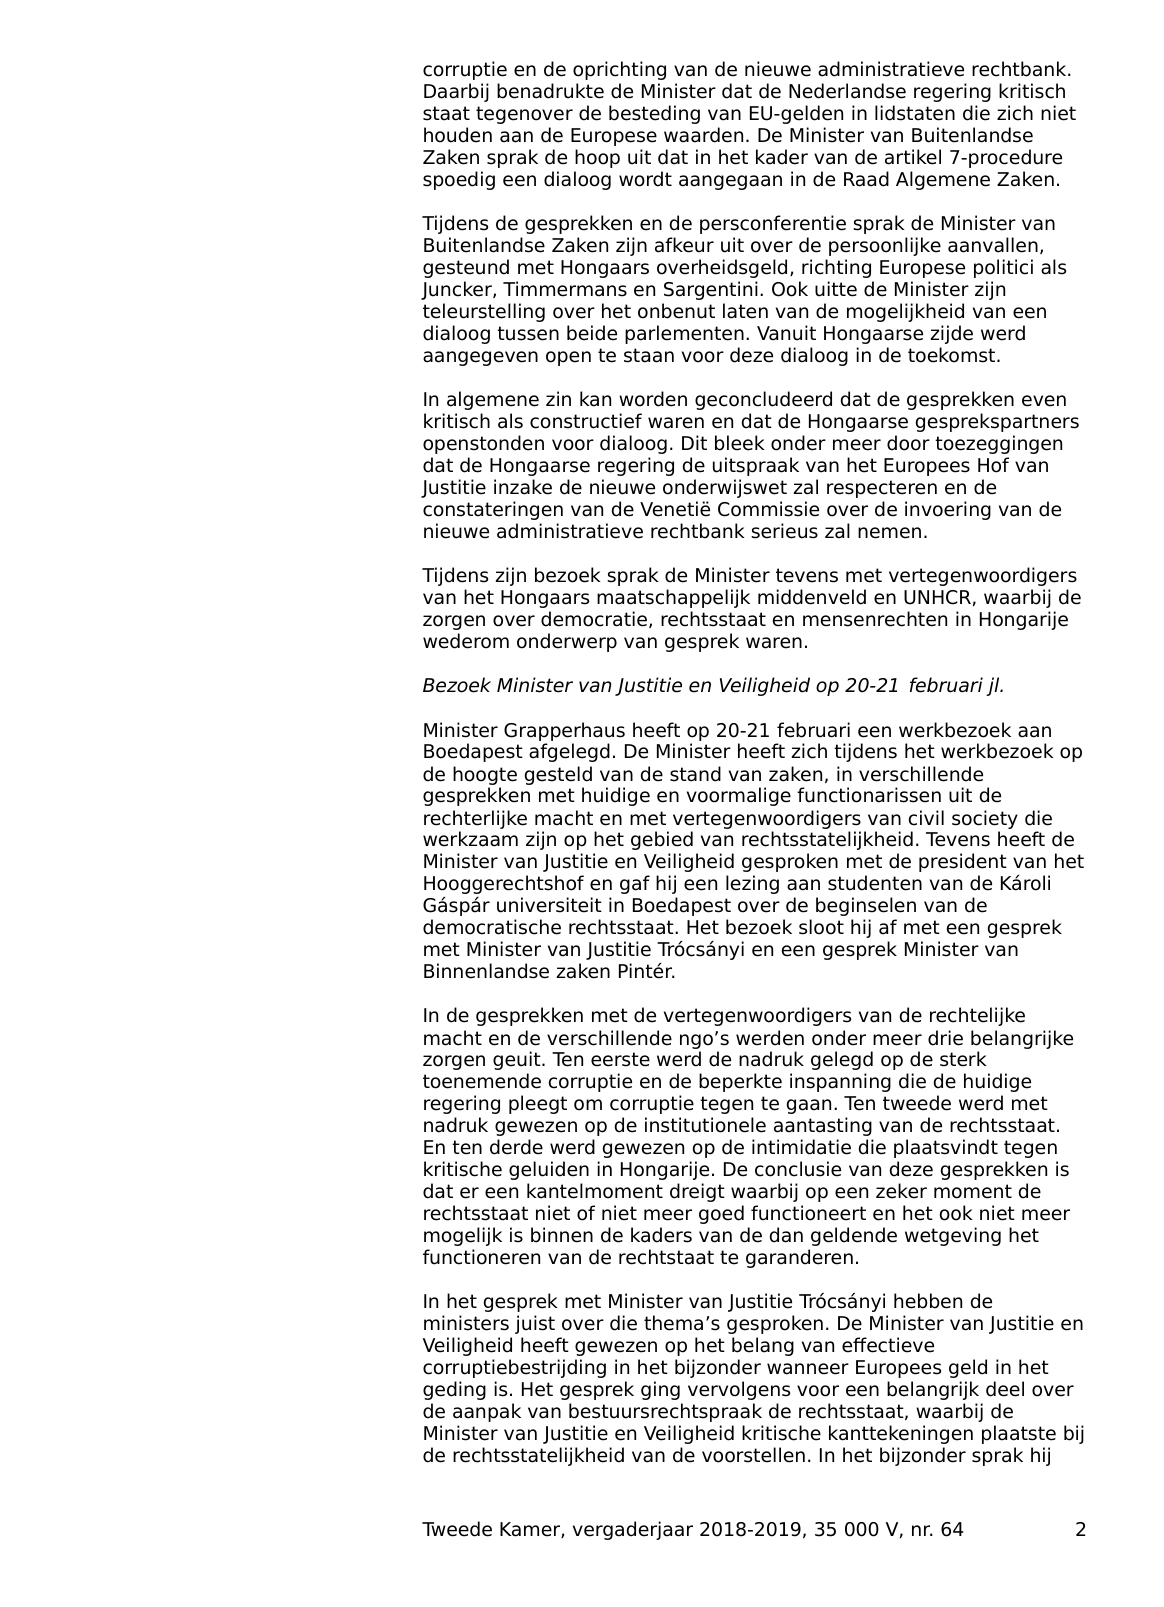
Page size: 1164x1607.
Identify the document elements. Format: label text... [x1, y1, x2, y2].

text Minister Grapperhaus heeft op 20-21 februari een werkbezoek aan Boedapest afgelegd. De Minister heeft zich tijdens het werkbezoek op de hoogte gesteld van de stand van zaken, in verschillende gesprekken met huidige en voormalige functionarissen uit de rechterlijke macht en met vertegenwoordigers van civil society die werkzaam zijn op het gebied van rechtsstatelijkheid. Tevens heeft de Minister van Justitie en Veiligheid gesproken met de president van het Hooggerechtshof en gaf hij een lezing aan studenten van de Károli Gáspár universiteit in Boedapest over de beginselen van de democratische rechtsstaat. Het bezoek sloot hij af met een gesprek met Minister van Justitie Trócsányi en een gesprek Minister van Binnenlandse zaken Pintér. [422, 719, 1087, 983]
text In algemene zin kan worden geconcludeerd dat de gesprekken even kritisch als constructief waren en dat de Hongaarse gesprekspartners openstonden voor dialoog. Dit bleek onder meer door toezeggingen dat de Hongaarse regering de uitspraak van het Europees Hof van Justitie inzake de nieuwe onderwijswet zal respecteren en de constateringen van de Venetië Commissie over de invoering van de nieuwe administratieve rechtbank serieus zal nemen. [422, 389, 1087, 543]
subtitle Bezoek Minister van Justitie en Veiligheid op 20-21 februari jl. [422, 675, 1087, 697]
text In de gesprekken met de vertegenwoordigers van de rechtelijke macht en de verschillende ngo’s werden onder meer drie belangrijke zorgen geuit. Ten eerste werd de nadruk gelegd op de sterk toenemende corruptie en de beperkte inspanning die de huidige regering pleegt om corruptie tegen te gaan. Ten tweede werd met nadruk gewezen op de institutionele aantasting van de rechtsstaat. En ten derde werd gewezen op de intimidatie die plaatsvindt tegen kritische geluiden in Hongarije. De conclusie van deze gesprekken is dat er een kantelmoment dreigt waarbij op een zeker moment de rechtsstaat niet of niet meer goed functioneert en het ook niet meer mogelijk is binnen de kaders van de dan geldende wetgeving het functioneren van de rechtstaat te garanderen. [422, 1005, 1087, 1269]
text corruptie en de oprichting van de nieuwe administratieve rechtbank. Daarbij benadrukte de Minister dat de Nederlandse regering kritisch staat tegenover de besteding van EU-gelden in lidstaten die zich niet houden aan de Europese waarden. De Minister van Buitenlandse Zaken sprak de hoop uit dat in het kader van de artikel 7-procedure spoedig een dialoog wordt aangegaan in de Raad Algemene Zaken. [422, 59, 1087, 191]
text Tijdens zijn bezoek sprak de Minister tevens met vertegenwoordigers van het Hongaars maatschappelijk middenveld en UNHCR, waarbij de zorgen over democratie, rechtsstaat en mensenrechten in Hongarije wederom onderwerp van gesprek waren. [422, 565, 1087, 653]
text Tijdens de gesprekken en de persconferentie sprak de Minister van Buitenlandse Zaken zijn afkeur uit over de persoonlijke aanvallen, gesteund met Hongaars overheidsgeld, richting Europese politici als Juncker, Timmermans en Sargentini. Ook uitte de Minister zijn teleurstelling over het onbenut laten van de mogelijkheid van een dialoog tussen beide parlementen. Vanuit Hongaarse zijde werd aangegeven open te staan voor deze dialoog in de toekomst. [422, 213, 1087, 367]
text In het gesprek met Minister van Justitie Trócsányi hebben de ministers juist over die thema’s gesproken. De Minister van Justitie en Veiligheid heeft gewezen op het belang van effectieve corruptiebestrijding in het bijzonder wanneer Europees geld in het geding is. Het gesprek ging vervolgens voor een belangrijk deel over de aanpak van bestuursrechtspraak de rechtsstaat, waarbij de Minister van Justitie en Veiligheid kritische kanttekeningen plaatste bij de rechtsstatelijkheid van de voorstellen. In het bijzonder sprak hij [422, 1291, 1087, 1467]
